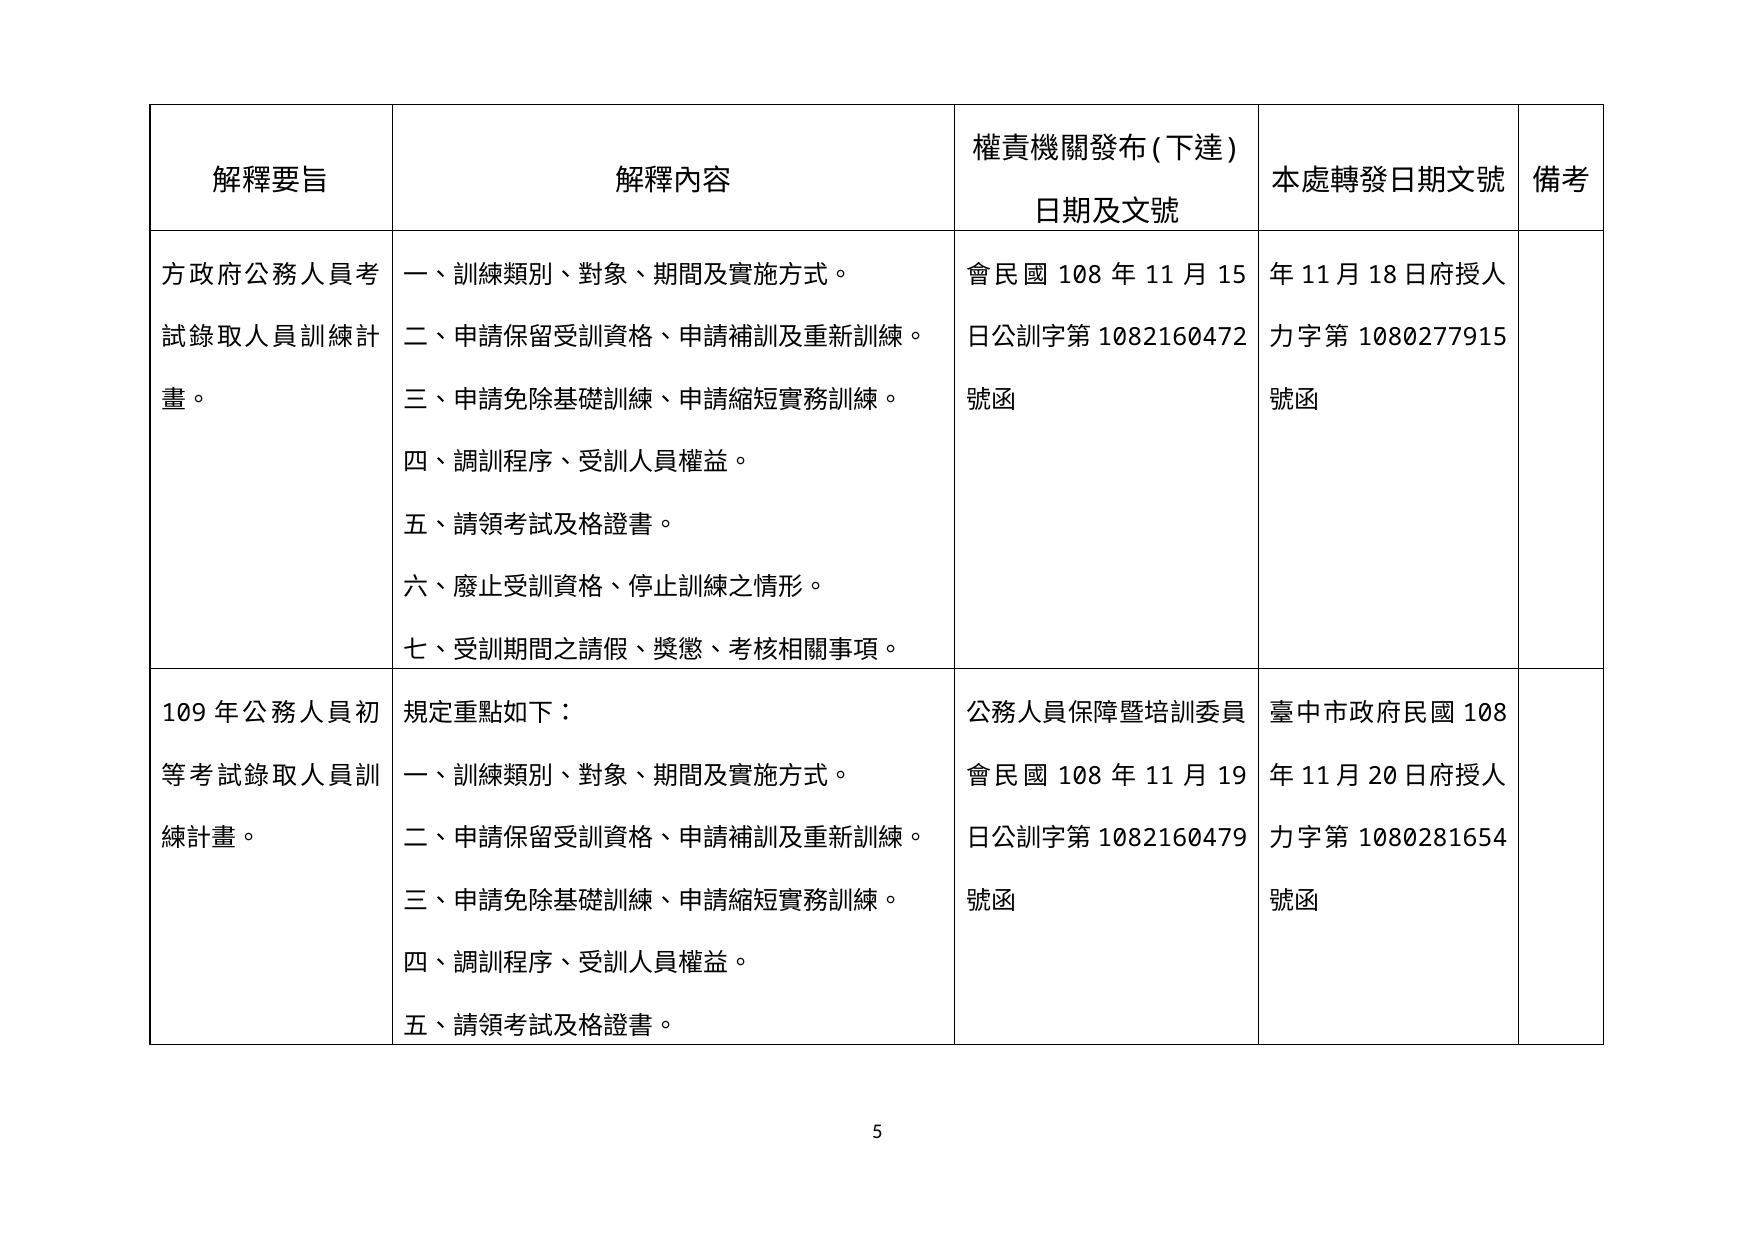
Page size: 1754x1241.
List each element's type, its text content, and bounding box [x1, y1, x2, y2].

table_cell 會民國108年11月15日公訓字第1082160472號函 [955, 231, 1258, 668]
table_cell 公務人員保障暨培訓委員會民國108年11月19日公訓字第1082160479號函 [955, 669, 1258, 1044]
table_cell 年11月18日府授人力字第1080277915號函 [1259, 231, 1518, 668]
table_header 權責機關發布(下達) 日期及文號 [955, 105, 1258, 229]
table_cell 一、訓練類別、對象、期間及實施方式。 二、申請保留受訓資格、申請補訓及重新訓練。 三、申請免除基礎訓練、申請縮短實務訓練。 四、調訓程序、受訓人員權益。 五、請領考試及格證書。 六、廢止受訓資格、停止訓練之情形。 七、受訓期間之請假、獎懲、考核相關事項。 [393, 231, 954, 668]
table_header 解釋內容 [393, 105, 954, 229]
table_cell 109年公務人員初等考試錄取人員訓練計畫。 [151, 669, 392, 1044]
table_header 本處轉發日期文號 [1259, 105, 1518, 229]
table_header 備考 [1519, 105, 1603, 229]
table_cell 規定重點如下： 一、訓練類別、對象、期間及實施方式。 二、申請保留受訓資格、申請補訓及重新訓練。 三、申請免除基礎訓練、申請縮短實務訓練。 四、調訓程序、受訓人員權益。 五、請領考試及格證書。 [393, 669, 954, 1044]
table_header 解釋要旨 [151, 105, 392, 229]
table_cell [1519, 669, 1603, 1044]
table_cell 臺中市政府民國108年11月20日府授人力字第1080281654號函 [1259, 669, 1518, 1044]
table_cell [1519, 231, 1603, 668]
table_cell 方政府公務人員考試錄取人員訓練計畫。 [151, 231, 392, 668]
